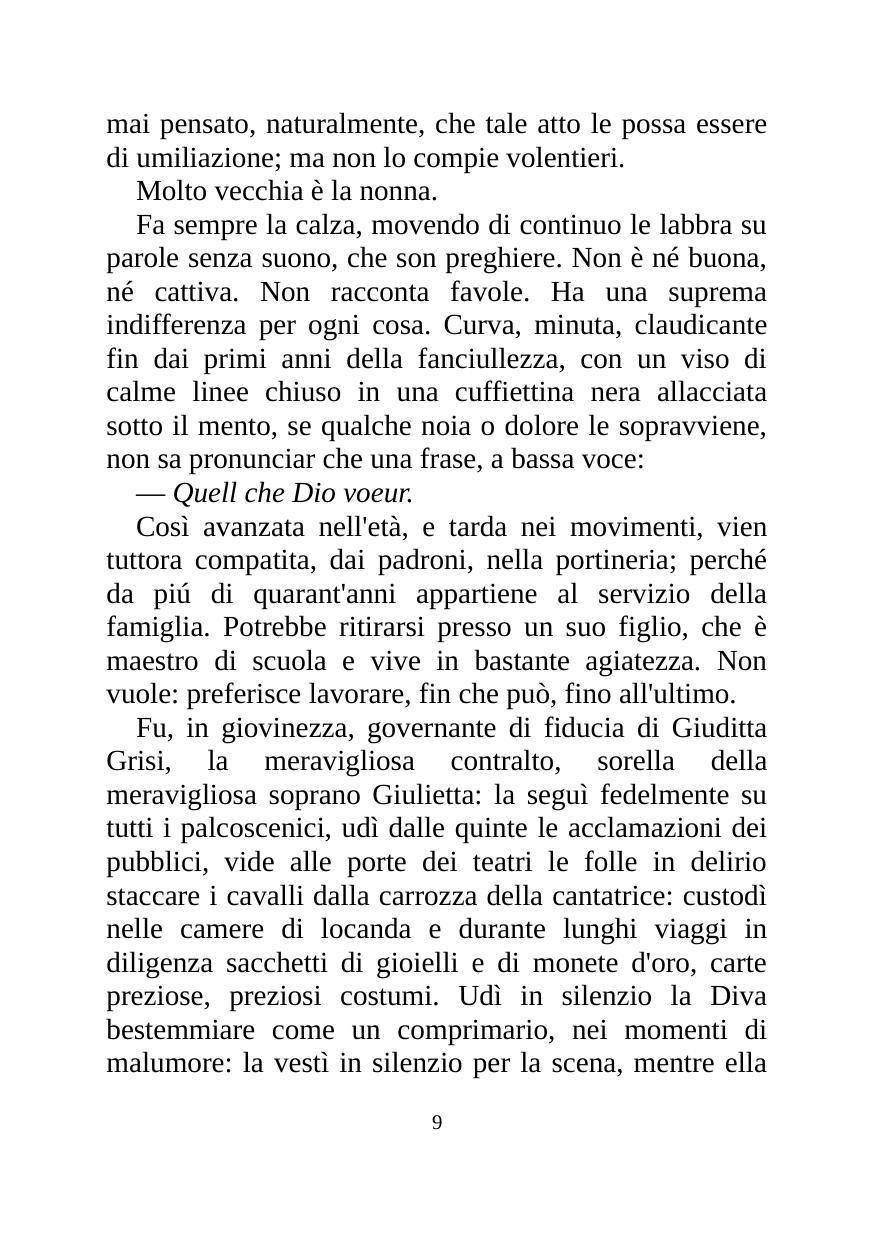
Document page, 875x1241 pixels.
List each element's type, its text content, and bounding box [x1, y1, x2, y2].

text Fu, in giovinezza, governante di fiducia di Giuditta Grisi, la meravigliosa contralto, sorella della meravigliosa soprano Giulietta: la seguì fedelmente su tutti i palcoscenici, udì dalle quinte le acclamazioni dei pubblici, vide alle porte dei teatri le folle in delirio staccare i cavalli dalla carrozza della cantatrice: custodì nelle camere di locanda e durante lunghi viaggi in diligenza sacchetti di gioielli e di monete d'oro, carte preziose, preziosi costumi. Udì in silenzio la Diva bestemmiare come un comprimario, nei momenti di malumore: la vestì in silenzio per la scena, mentre ella [106, 710, 768, 1079]
text Molto vecchia è la nonna. [106, 173, 768, 207]
text Fa sempre la calza, movendo di continuo le labbra su parole senza suono, che son preghiere. Non è né buona, né cattiva. Non racconta favole. Ha una suprema indifferenza per ogni cosa. Curva, minuta, claudicante fin dai primi anni della fanciullezza, con un viso di calme linee chiuso in una cuffiettina nera allacciata sotto il mento, se qualche noia o dolore le sopravviene, non sa pronunciar che una frase, a bassa voce: [106, 207, 768, 475]
text — Quell che Dio voeur. [106, 475, 768, 509]
text Così avanzata nell'età, e tarda nei movimenti, vien tuttora compatita, dai padroni, nella portineria; perché da piú di quarant'anni appartiene al servizio della famiglia. Potrebbe ritirarsi presso un suo figlio, che è maestro di scuola e vive in bastante agiatezza. Non vuole: preferisce lavorare, fin che può, fino all'ultimo. [106, 509, 768, 710]
text mai pensato, naturalmente, che tale atto le possa essere di umiliazione; ma non lo compie volentieri. [106, 106, 768, 173]
